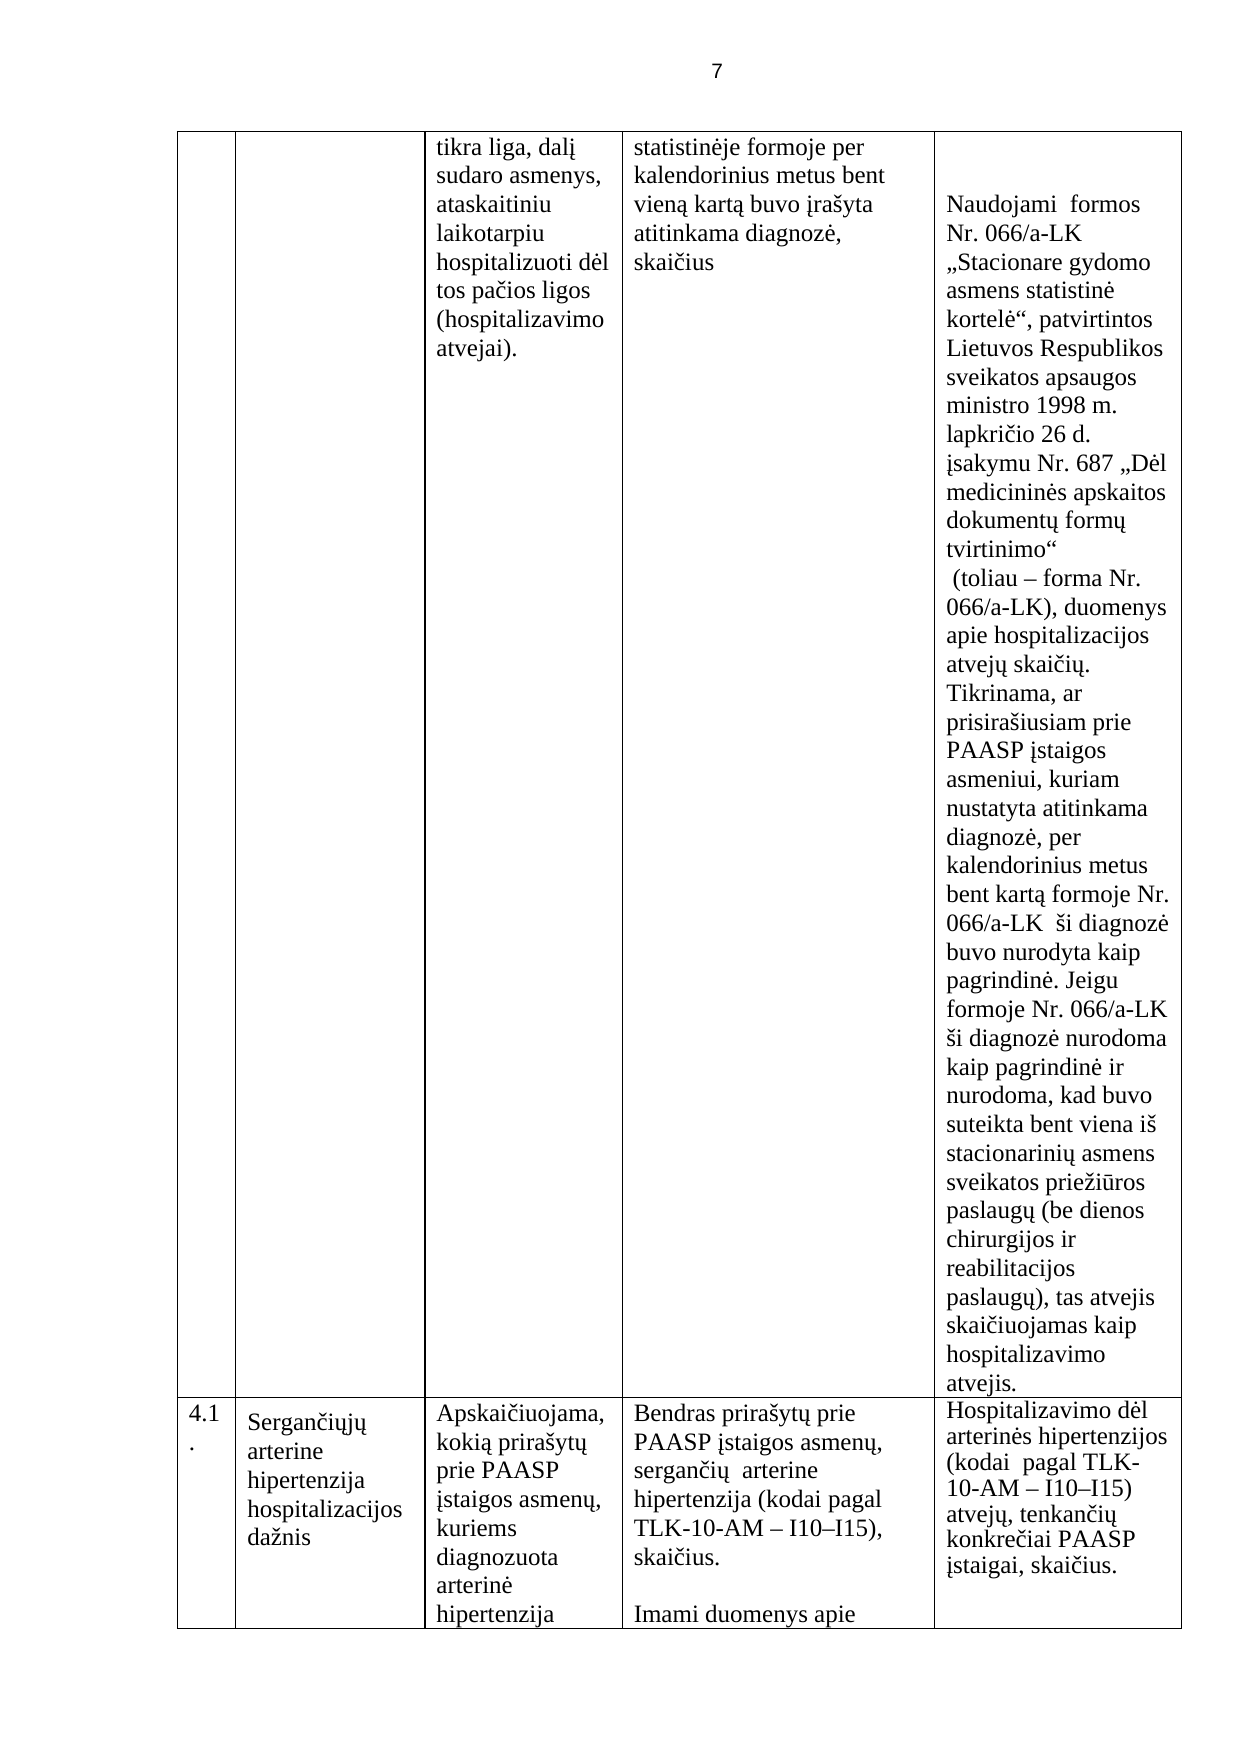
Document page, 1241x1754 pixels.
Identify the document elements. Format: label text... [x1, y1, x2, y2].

table_cell 4.1. [178, 1398, 235, 1628]
table_cell Apskaičiuojama, kokią prirašytų prie PAASP įstaigos asmenų, kuriems diagnozuota arterinė hipertenzija [426, 1398, 622, 1628]
table_cell Naudojami formos Nr. 066/a-LK „Stacionare gydomo asmens statistinė kortelė“, patvirtintos Lietuvos Respublikos sveikatos apsaugos ministro 1998 m. lapkričio 26 d. įsakymu Nr. 687 „Dėl medicininės apskaitos dokumentų formų tvirtinimo“ (toliau – forma Nr. 066/a-LK), duomenys apie hospitalizacijos atvejų skaičių. Tikrinama, ar prisirašiusiam prie PAASP įstaigos asmeniui, kuriam nustatyta atitinkama diagnozė, per kalendorinius metus bent kartą formoje Nr. 066/a-LK ši diagnozė buvo nurodyta kaip pagrindinė. Jeigu formoje Nr. 066/a-LK ši diagnozė nurodoma kaip pagrindinė ir nurodoma, kad buvo suteikta bent viena iš stacionarinių asmens sveikatos priežiūros paslaugų (be dienos chirurgijos ir reabilitacijos paslaugų), tas atvejis skaičiuojamas kaip hospitalizavimo atvejis. [935, 132, 1181, 1397]
table_cell Sergančiųjų arterine hipertenzija hospitalizacijos dažnis [236, 1398, 424, 1628]
table_cell [178, 132, 235, 1397]
table_cell Bendras prirašytų prie PAASP įstaigos asmenų, sergančių arterine hipertenzija (kodai pagal TLK-10-AM – I10–I15), skaičius. Imami duomenys apie [623, 1398, 934, 1628]
table_cell tikra liga, dalį sudaro asmenys, ataskaitiniu laikotarpiu hospitalizuoti dėl tos pačios ligos (hospitalizavimo atvejai). [426, 132, 622, 1397]
table_cell statistinėje formoje per kalendorinius metus bent vieną kartą buvo įrašyta atitinkama diagnozė, skaičius [623, 132, 934, 1397]
table_cell [236, 132, 424, 1397]
table_cell Hospitalizavimo dėl arterinės hipertenzijos (kodai pagal TLK-10-AM – I10–I15) atvejų, tenkančių konkrečiai PAASP įstaigai, skaičius. [935, 1398, 1181, 1628]
